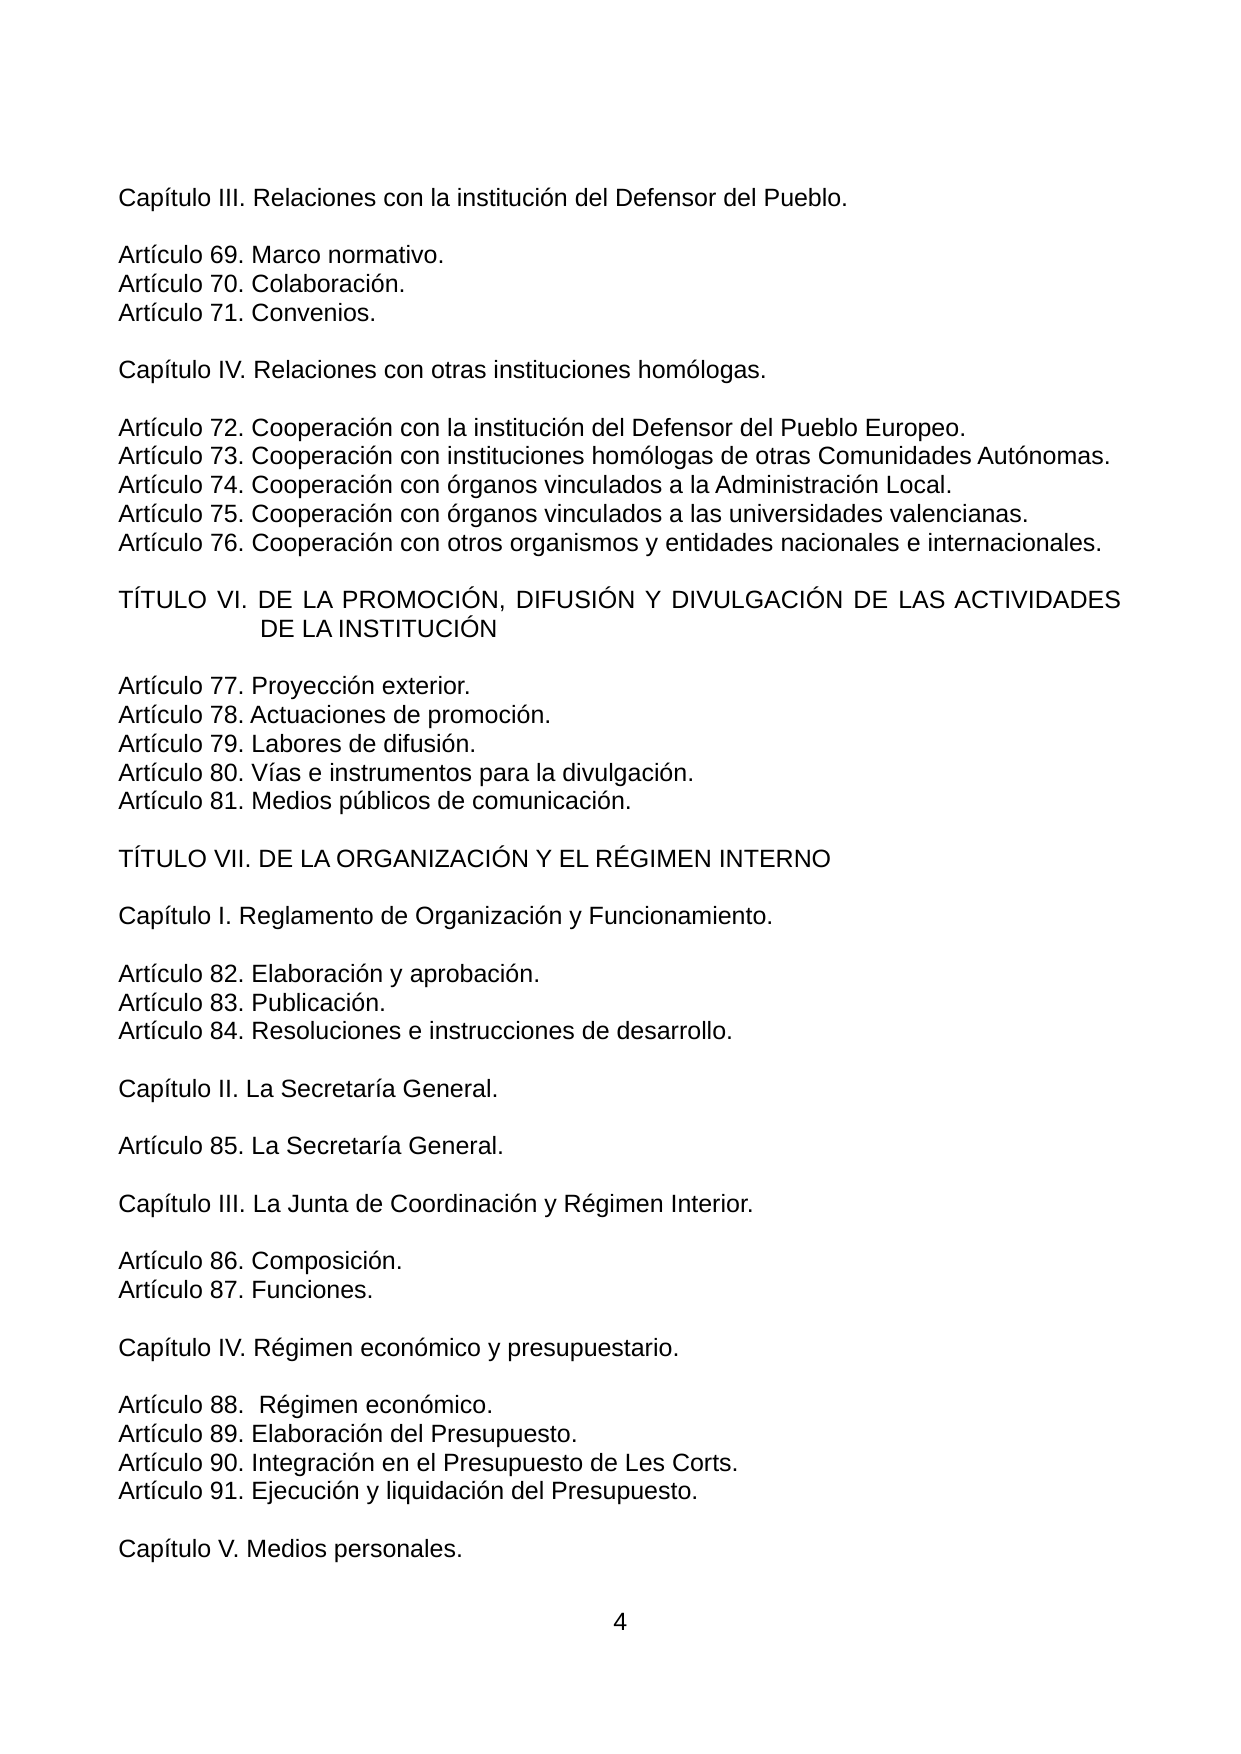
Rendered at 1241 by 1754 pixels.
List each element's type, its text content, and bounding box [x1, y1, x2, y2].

text Artículo 83. Publicación. [118, 988, 1122, 1016]
text Artículo 90. Integración en el Presupuesto de Les Corts. [118, 1448, 1122, 1476]
text Artículo 85. La Secretaría General. [118, 1131, 1122, 1160]
text Capítulo III. La Junta de Coordinación y Régimen Interior. [118, 1189, 1122, 1218]
text Artículo 89. Elaboración del Presupuesto. [118, 1419, 1122, 1448]
text Artículo 69. Marco normativo. [118, 240, 1122, 269]
text Artículo 84. Resoluciones e instrucciones de desarrollo. [118, 1016, 1122, 1045]
text Artículo 72. Cooperación con la institución del Defensor del Pueblo Europeo. [118, 413, 1122, 441]
text Capítulo V. Medios personales. [118, 1534, 1122, 1563]
text Artículo 81. Medios públicos de comunicación. [118, 786, 1122, 815]
text Capítulo IV. Régimen económico y presupuestario. [118, 1333, 1122, 1361]
text Artículo 78. Actuaciones de promoción. [118, 700, 1122, 729]
text Artículo 74. Cooperación con órganos vinculados a la Administración Local. [118, 470, 1122, 499]
text Artículo 82. Elaboración y aprobación. [118, 959, 1122, 988]
text Artículo 80. Vías e instrumentos para la divulgación. [118, 758, 1122, 786]
text Artículo 73. Cooperación con instituciones homólogas de otras Comunidades Autónomas. [118, 441, 1122, 470]
text Artículo 88. Régimen económico. [118, 1390, 1122, 1419]
text Artículo 87. Funciones. [118, 1275, 1122, 1304]
text Capítulo IV. Relaciones con otras instituciones homólogas. [118, 355, 1122, 384]
text Capítulo I. Reglamento de Organización y Funcionamiento. [118, 901, 1122, 930]
text Artículo 75. Cooperación con órganos vinculados a las universidades valencianas. [118, 499, 1122, 528]
text TÍTULO VI. DE LA PROMOCIÓN, DIFUSIÓN Y DIVULGACIÓN DE LAS ACTIVIDADES DE LA INSTITUCIÓN [118, 585, 1122, 643]
text Capítulo II. La Secretaría General. [118, 1074, 1122, 1103]
text Artículo 71. Convenios. [118, 298, 1122, 326]
text Artículo 76. Cooperación con otros organismos y entidades nacionales e internacionales. [118, 528, 1122, 556]
text Artículo 77. Proyección exterior. [118, 671, 1122, 700]
text TÍTULO VII. DE LA ORGANIZACIÓN Y EL RÉGIMEN INTERNO [118, 844, 1122, 873]
text Artículo 91. Ejecución y liquidación del Presupuesto. [118, 1476, 1122, 1505]
text Artículo 70. Colaboración. [118, 269, 1122, 298]
text Artículo 86. Composición. [118, 1246, 1122, 1275]
text Capítulo III. Relaciones con la institución del Defensor del Pueblo. [118, 183, 1122, 211]
text Artículo 79. Labores de difusión. [118, 729, 1122, 758]
